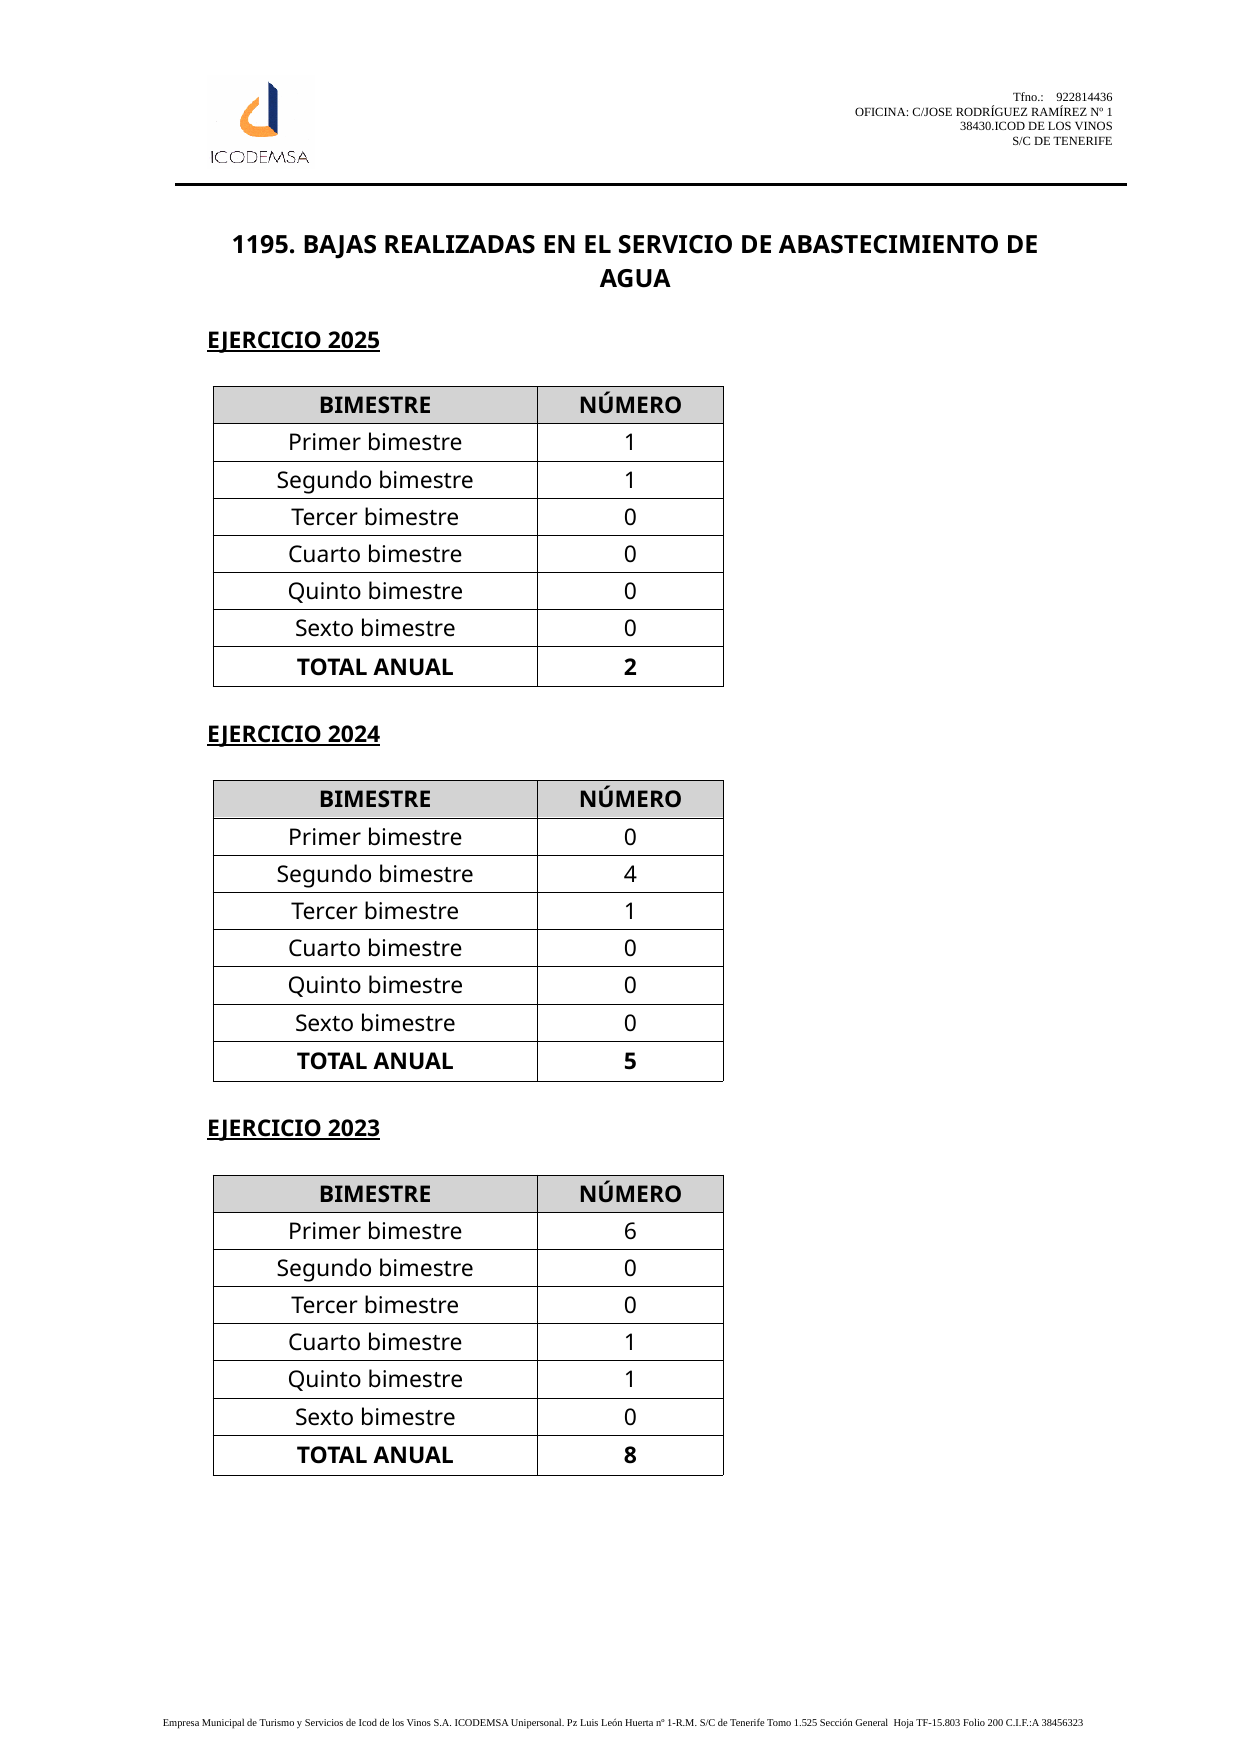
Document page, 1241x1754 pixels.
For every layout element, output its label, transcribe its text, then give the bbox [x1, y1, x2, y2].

table_cell 8 [538, 1436, 723, 1475]
table_cell 6 [538, 1213, 723, 1249]
table_cell 0 [538, 573, 723, 609]
table_cell 0 [538, 499, 723, 535]
table_cell TOTAL ANUAL [214, 1436, 537, 1475]
table_header NÚMERO [538, 387, 723, 423]
table_header BIMESTRE [214, 387, 537, 423]
table_cell 0 [538, 610, 723, 646]
table_cell Primer bimestre [214, 1213, 537, 1249]
text EJERCICIO 2024 [207, 718, 1063, 749]
table_cell Sexto bimestre [214, 610, 537, 646]
table_cell Primer bimestre [214, 819, 537, 855]
table_cell 2 [538, 647, 723, 686]
table_cell Segundo bimestre [214, 462, 537, 498]
table_header NÚMERO [538, 781, 723, 817]
table_cell Tercer bimestre [214, 1287, 537, 1323]
text Tfno.: 922814436 [676, 90, 1112, 104]
text EJERCICIO 2025 [207, 324, 1063, 355]
table_cell 0 [538, 819, 723, 855]
text OFICINA: C/JOSE RODRÍGUEZ RAMÍREZ Nº 1 [676, 104, 1112, 119]
table_cell 4 [538, 856, 723, 892]
table_cell Quinto bimestre [214, 1361, 537, 1398]
table_cell 5 [538, 1042, 723, 1081]
table_cell Segundo bimestre [214, 856, 537, 892]
table_cell Sexto bimestre [214, 1005, 537, 1041]
table_cell 1 [538, 1361, 723, 1398]
table_cell Quinto bimestre [214, 967, 537, 1003]
table_cell Sexto bimestre [214, 1399, 537, 1435]
table_cell 0 [538, 1250, 723, 1286]
table_cell 1 [538, 424, 723, 461]
text 1195. BAJAS REALIZADAS EN EL SERVICIO DE ABASTECIMIENTO DE AGUA [207, 227, 1063, 295]
table_cell 0 [538, 1005, 723, 1041]
table_header NÚMERO [538, 1176, 723, 1212]
table_cell 0 [538, 536, 723, 572]
table_cell TOTAL ANUAL [214, 647, 537, 686]
table_cell 0 [538, 1287, 723, 1323]
table_cell 0 [538, 930, 723, 966]
table_cell Cuarto bimestre [214, 1324, 537, 1360]
table_cell 1 [538, 893, 723, 929]
table_cell Tercer bimestre [214, 893, 537, 929]
table_cell 0 [538, 967, 723, 1003]
text EJERCICIO 2023 [207, 1112, 1063, 1143]
table_cell 1 [538, 462, 723, 498]
table_cell Segundo bimestre [214, 1250, 537, 1286]
table_cell Tercer bimestre [214, 499, 537, 535]
table_cell Primer bimestre [214, 424, 537, 461]
text 38430.ICOD DE LOS VINOS [676, 119, 1112, 133]
table_header BIMESTRE [214, 781, 537, 817]
text Empresa Municipal de Turismo y Servicios de Icod de los Vinos S.A. ICODEMSA Unipersonal. Pz Luis León Huerta nº 1-R.M. S/C de Tenerife Tomo 1.525 Sección General Hoja TF-15.803 Folio 200 C.I.F.:A 38456323 [0, 1717, 1240, 1729]
table_cell 1 [538, 1324, 723, 1360]
picture [206, 75, 315, 169]
text S/C DE TENERIFE [676, 133, 1112, 148]
table_header BIMESTRE [214, 1176, 537, 1212]
table_cell Cuarto bimestre [214, 930, 537, 966]
table_cell 0 [538, 1399, 723, 1435]
table_cell Quinto bimestre [214, 573, 537, 609]
table_cell TOTAL ANUAL [214, 1042, 537, 1081]
table_cell Cuarto bimestre [214, 536, 537, 572]
